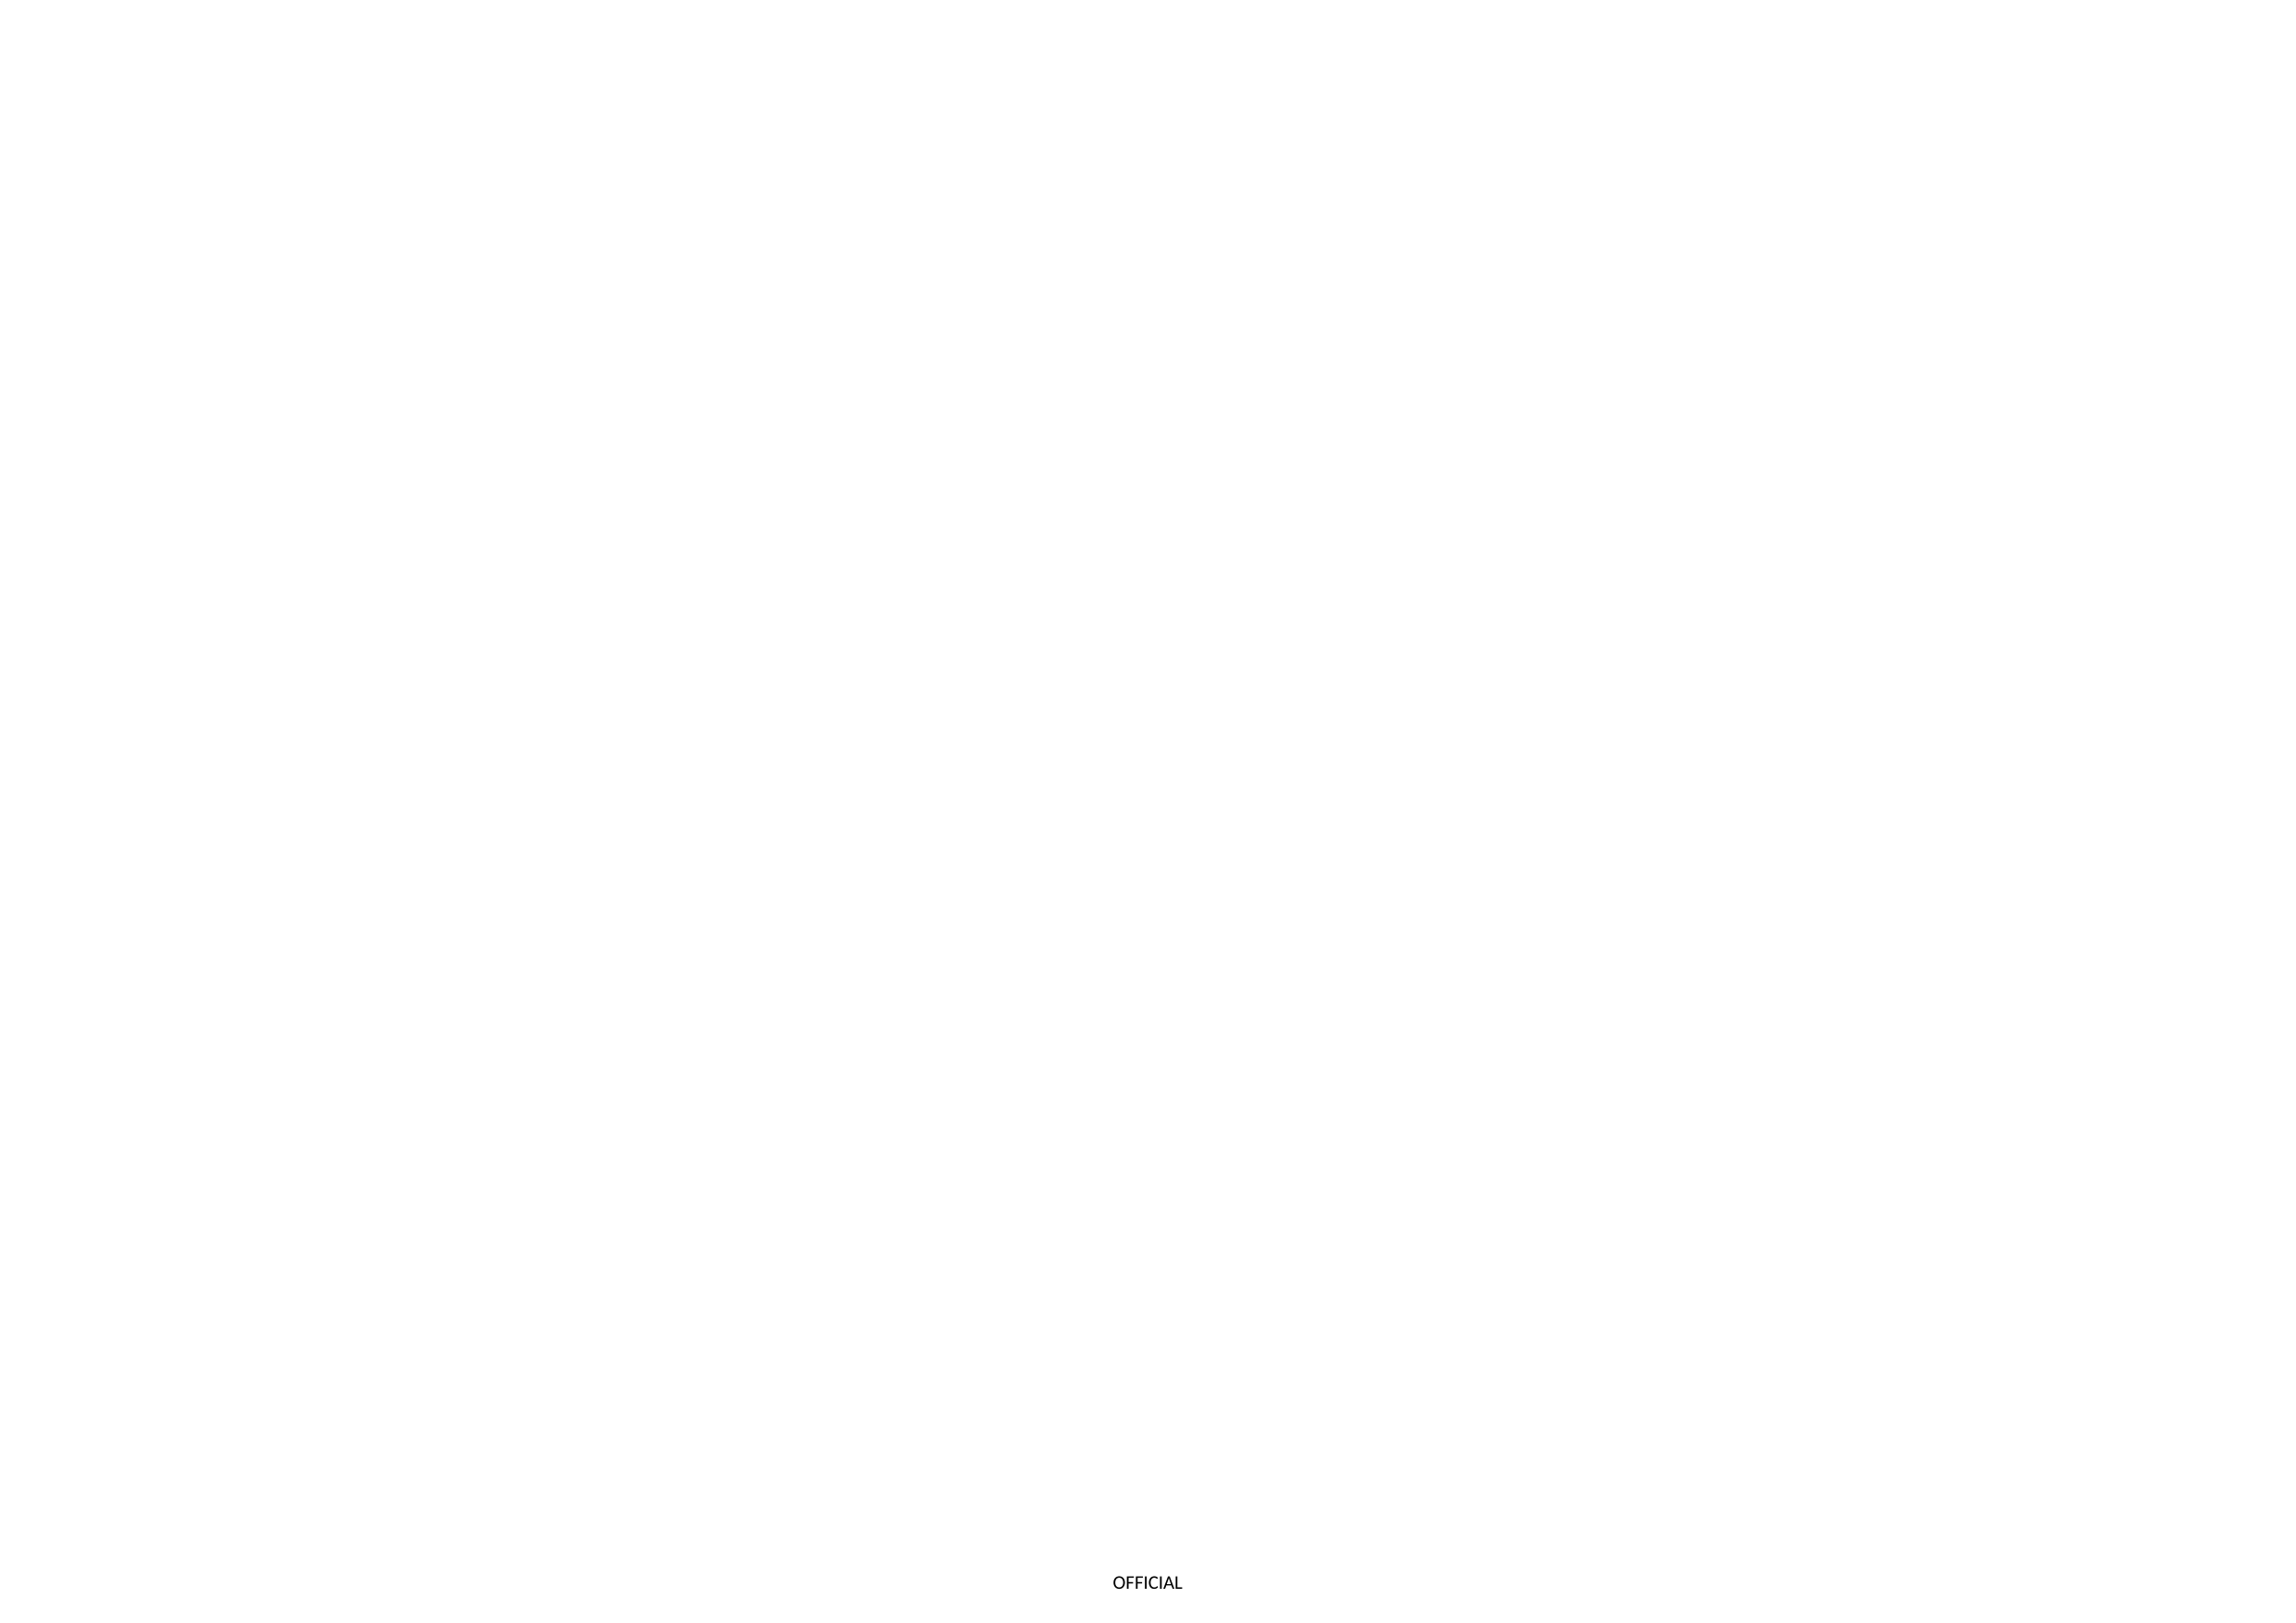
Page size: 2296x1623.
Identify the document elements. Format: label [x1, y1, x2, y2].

table_header [139, 276, 304, 701]
